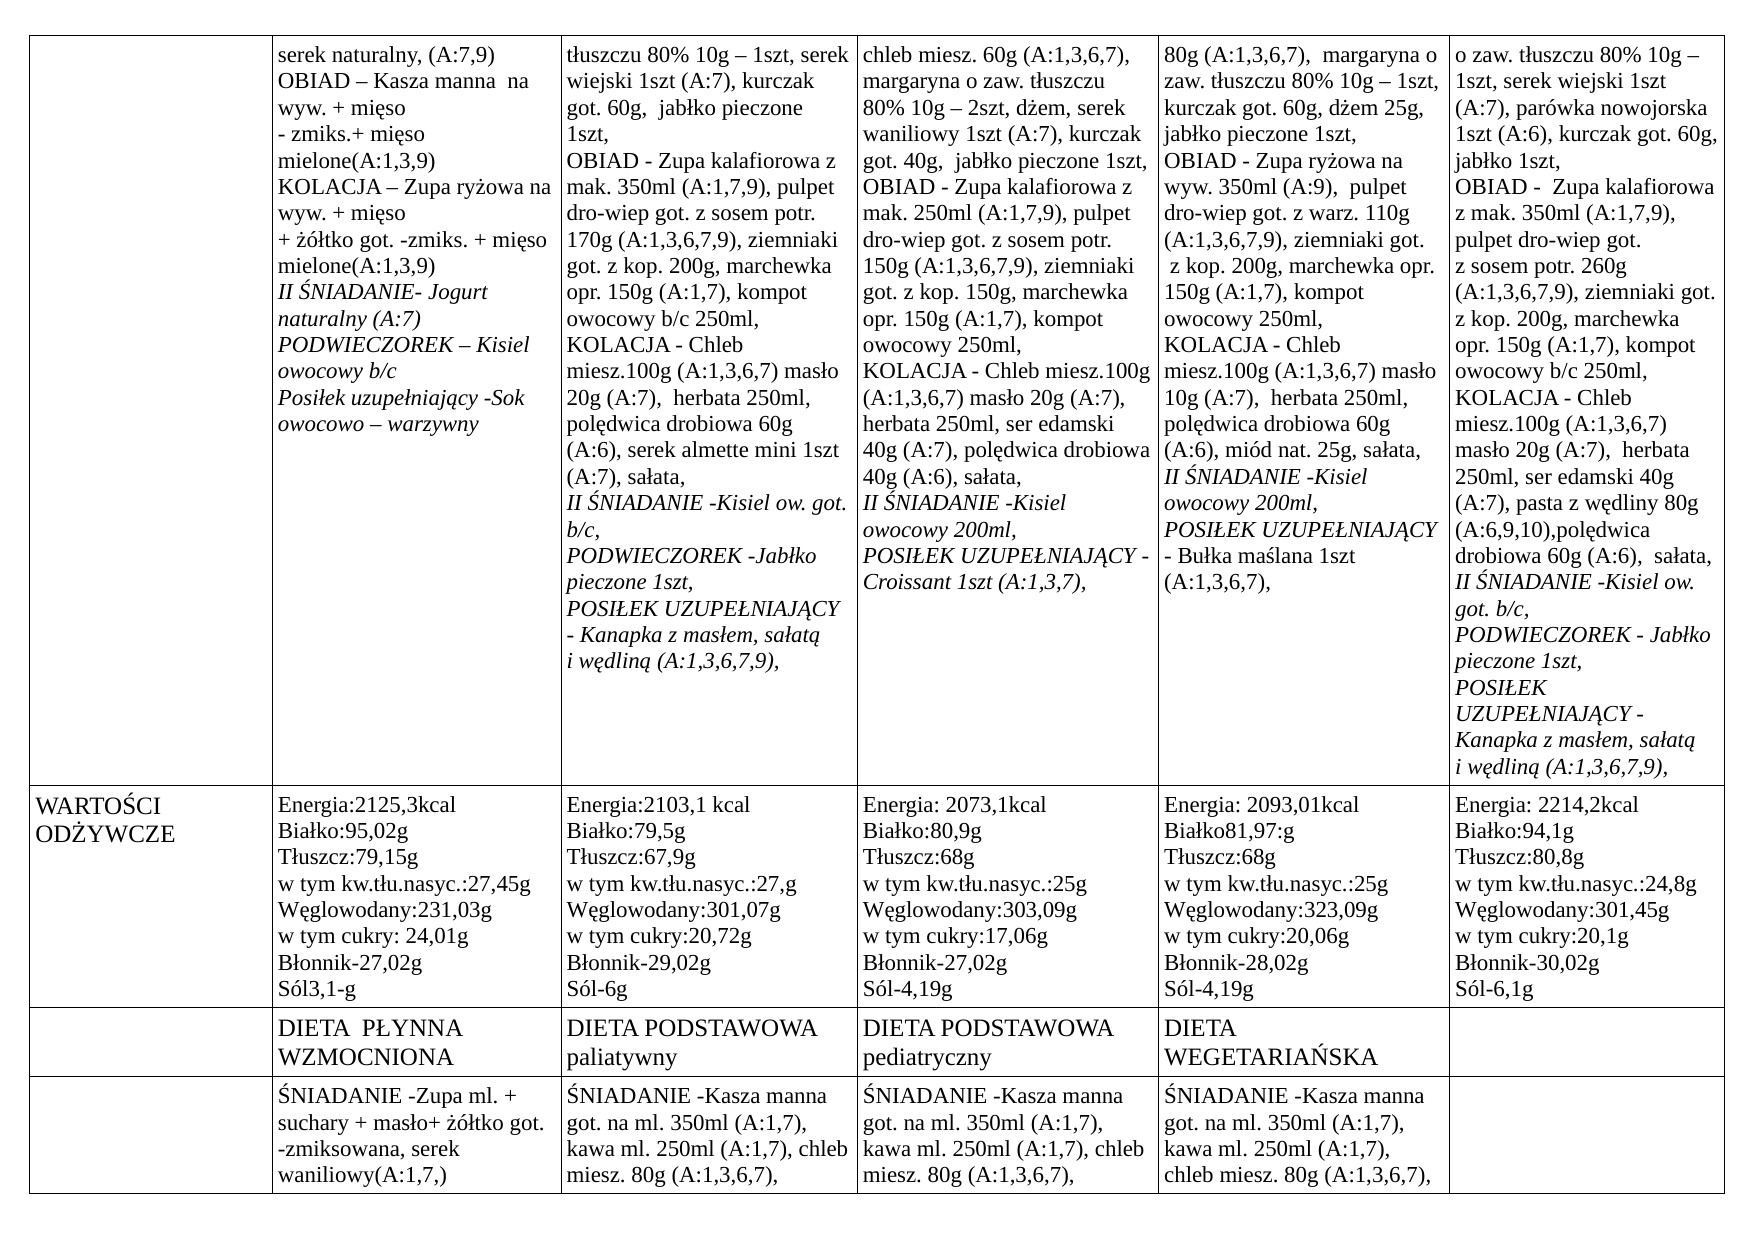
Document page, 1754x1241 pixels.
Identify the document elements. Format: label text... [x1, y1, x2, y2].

table_cell WARTOŚCI ODŻYWCZE [30, 786, 272, 1007]
table_cell DIETA PODSTAWOWA pediatryczny [858, 1008, 1158, 1076]
table_cell Energia: 2093,01kcal Białko81,97:g Tłuszcz:68g w tym kw.tłu.nasyc.:25g Węglowodany:323,09g w tym cukry:20,06g Błonnik-28,02g Sól-4,19g [1159, 786, 1449, 1007]
table_cell Energia:2103,1 kcal Białko:79,5g Tłuszcz:67,9g w tym kw.tłu.nasyc.:27,g Węglowodany:301,07g w tym cukry:20,72g Błonnik-29,02g Sól-6g [562, 786, 857, 1007]
table_cell o zaw. tłuszczu 80% 10g – 1szt, serek wiejski 1szt (A:7), parówka nowojorska 1szt (A:6), kurczak got. 60g, jabłko 1szt, OBIAD - Zupa kalafiorowa z mak. 350ml (A:1,7,9), pulpet dro-wiep got. z sosem potr. 260g (A:1,3,6,7,9), ziemniaki got. z kop. 200g, marchewka opr. 150g (A:1,7), kompot owocowy b/c 250ml, KOLACJA - Chleb miesz.100g (A:1,3,6,7) masło 20g (A:7), herbata 250ml, ser edamski 40g (A:7), pasta z wędliny 80g (A:6,9,10),polędwica drobiowa 60g (A:6), sałata, II ŚNIADANIE -Kisiel ow. got. b/c, PODWIECZOREK - Jabłko pieczone 1szt, POSIŁEK UZUPEŁNIAJĄCY - Kanapka z masłem, sałatą i wędliną (A:1,3,6,7,9), [1450, 36, 1724, 785]
table_cell chleb miesz. 60g (A:1,3,6,7), margaryna o zaw. tłuszczu 80% 10g – 2szt, dżem, serek waniliowy 1szt (A:7), kurczak got. 40g, jabłko pieczone 1szt, OBIAD - Zupa kalafiorowa z mak. 250ml (A:1,7,9), pulpet dro-wiep got. z sosem potr. 150g (A:1,3,6,7,9), ziemniaki got. z kop. 150g, marchewka opr. 150g (A:1,7), kompot owocowy 250ml, KOLACJA - Chleb miesz.100g (A:1,3,6,7) masło 20g (A:7), herbata 250ml, ser edamski 40g (A:7), polędwica drobiowa 40g (A:6), sałata, II ŚNIADANIE -Kisiel owocowy 200ml, POSIŁEK UZUPEŁNIAJĄCY - Croissant 1szt (A:1,3,7), [858, 36, 1158, 785]
table_cell ŚNIADANIE -Kasza manna got. na ml. 350ml (A:1,7), kawa ml. 250ml (A:1,7), chleb miesz. 80g (A:1,3,6,7), [1159, 1077, 1449, 1193]
table_cell tłuszczu 80% 10g – 1szt, serek wiejski 1szt (A:7), kurczak got. 60g, jabłko pieczone 1szt, OBIAD - Zupa kalafiorowa z mak. 350ml (A:1,7,9), pulpet dro-wiep got. z sosem potr. 170g (A:1,3,6,7,9), ziemniaki got. z kop. 200g, marchewka opr. 150g (A:1,7), kompot owocowy b/c 250ml, KOLACJA - Chleb miesz.100g (A:1,3,6,7) masło 20g (A:7), herbata 250ml, polędwica drobiowa 60g (A:6), serek almette mini 1szt (A:7), sałata, II ŚNIADANIE -Kisiel ow. got. b/c, PODWIECZOREK -Jabłko pieczone 1szt, POSIŁEK UZUPEŁNIAJĄCY - Kanapka z masłem, sałatą i wędliną (A:1,3,6,7,9), [562, 36, 857, 785]
table_cell ŚNIADANIE -Zupa ml. + suchary + masło+ żółtko got. -zmiksowana, serek waniliowy(A:1,7,) [273, 1077, 561, 1193]
table_cell ŚNIADANIE -Kasza manna got. na ml. 350ml (A:1,7), kawa ml. 250ml (A:1,7), chleb miesz. 80g (A:1,3,6,7), [858, 1077, 1158, 1193]
table_cell Energia:2125,3kcal Białko:95,02g Tłuszcz:79,15g w tym kw.tłu.nasyc.:27,45g Węglowodany:231,03g w tym cukry: 24,01g Błonnik-27,02g Sól3,1-g [273, 786, 561, 1007]
table_cell DIETA WEGETARIAŃSKA [1159, 1008, 1449, 1076]
table_cell DIETA PODSTAWOWA paliatywny [562, 1008, 857, 1076]
table_cell serek naturalny, (A:7,9) OBIAD – Kasza manna na wyw. + mięso - zmiks.+ mięso mielone(A:1,3,9) KOLACJA – Zupa ryżowa na wyw. + mięso + żółtko got. -zmiks. + mięso mielone(A:1,3,9) II ŚNIADANIE- Jogurt naturalny (A:7) PODWIECZOREK – Kisiel owocowy b/c Posiłek uzupełniający -Sok owocowo – warzywny [273, 36, 561, 785]
table_cell 80g (A:1,3,6,7), margaryna o zaw. tłuszczu 80% 10g – 1szt, kurczak got. 60g, dżem 25g, jabłko pieczone 1szt, OBIAD - Zupa ryżowa na wyw. 350ml (A:9), pulpet dro-wiep got. z warz. 110g (A:1,3,6,7,9), ziemniaki got. z kop. 200g, marchewka opr. 150g (A:1,7), kompot owocowy 250ml, KOLACJA - Chleb miesz.100g (A:1,3,6,7) masło 10g (A:7), herbata 250ml, polędwica drobiowa 60g (A:6), miód nat. 25g, sałata, II ŚNIADANIE -Kisiel owocowy 200ml, POSIŁEK UZUPEŁNIAJĄCY - Bułka maślana 1szt (A:1,3,6,7), [1159, 36, 1449, 785]
table_cell ŚNIADANIE -Kasza manna got. na ml. 350ml (A:1,7), kawa ml. 250ml (A:1,7), chleb miesz. 80g (A:1,3,6,7), [562, 1077, 857, 1193]
table_cell [1450, 1008, 1724, 1076]
table_cell [30, 1077, 272, 1193]
table_cell Energia: 2214,2kcal Białko:94,1g Tłuszcz:80,8g w tym kw.tłu.nasyc.:24,8g Węglowodany:301,45g w tym cukry:20,1g Błonnik-30,02g Sól-6,1g [1450, 786, 1724, 1007]
table_cell Energia: 2073,1kcal Białko:80,9g Tłuszcz:68g w tym kw.tłu.nasyc.:25g Węglowodany:303,09g w tym cukry:17,06g Błonnik-27,02g Sól-4,19g [858, 786, 1158, 1007]
table_cell [30, 36, 272, 785]
table_cell [30, 1008, 272, 1076]
table_cell [1450, 1077, 1724, 1193]
table_cell DIETA PŁYNNA WZMOCNIONA [273, 1008, 561, 1076]
